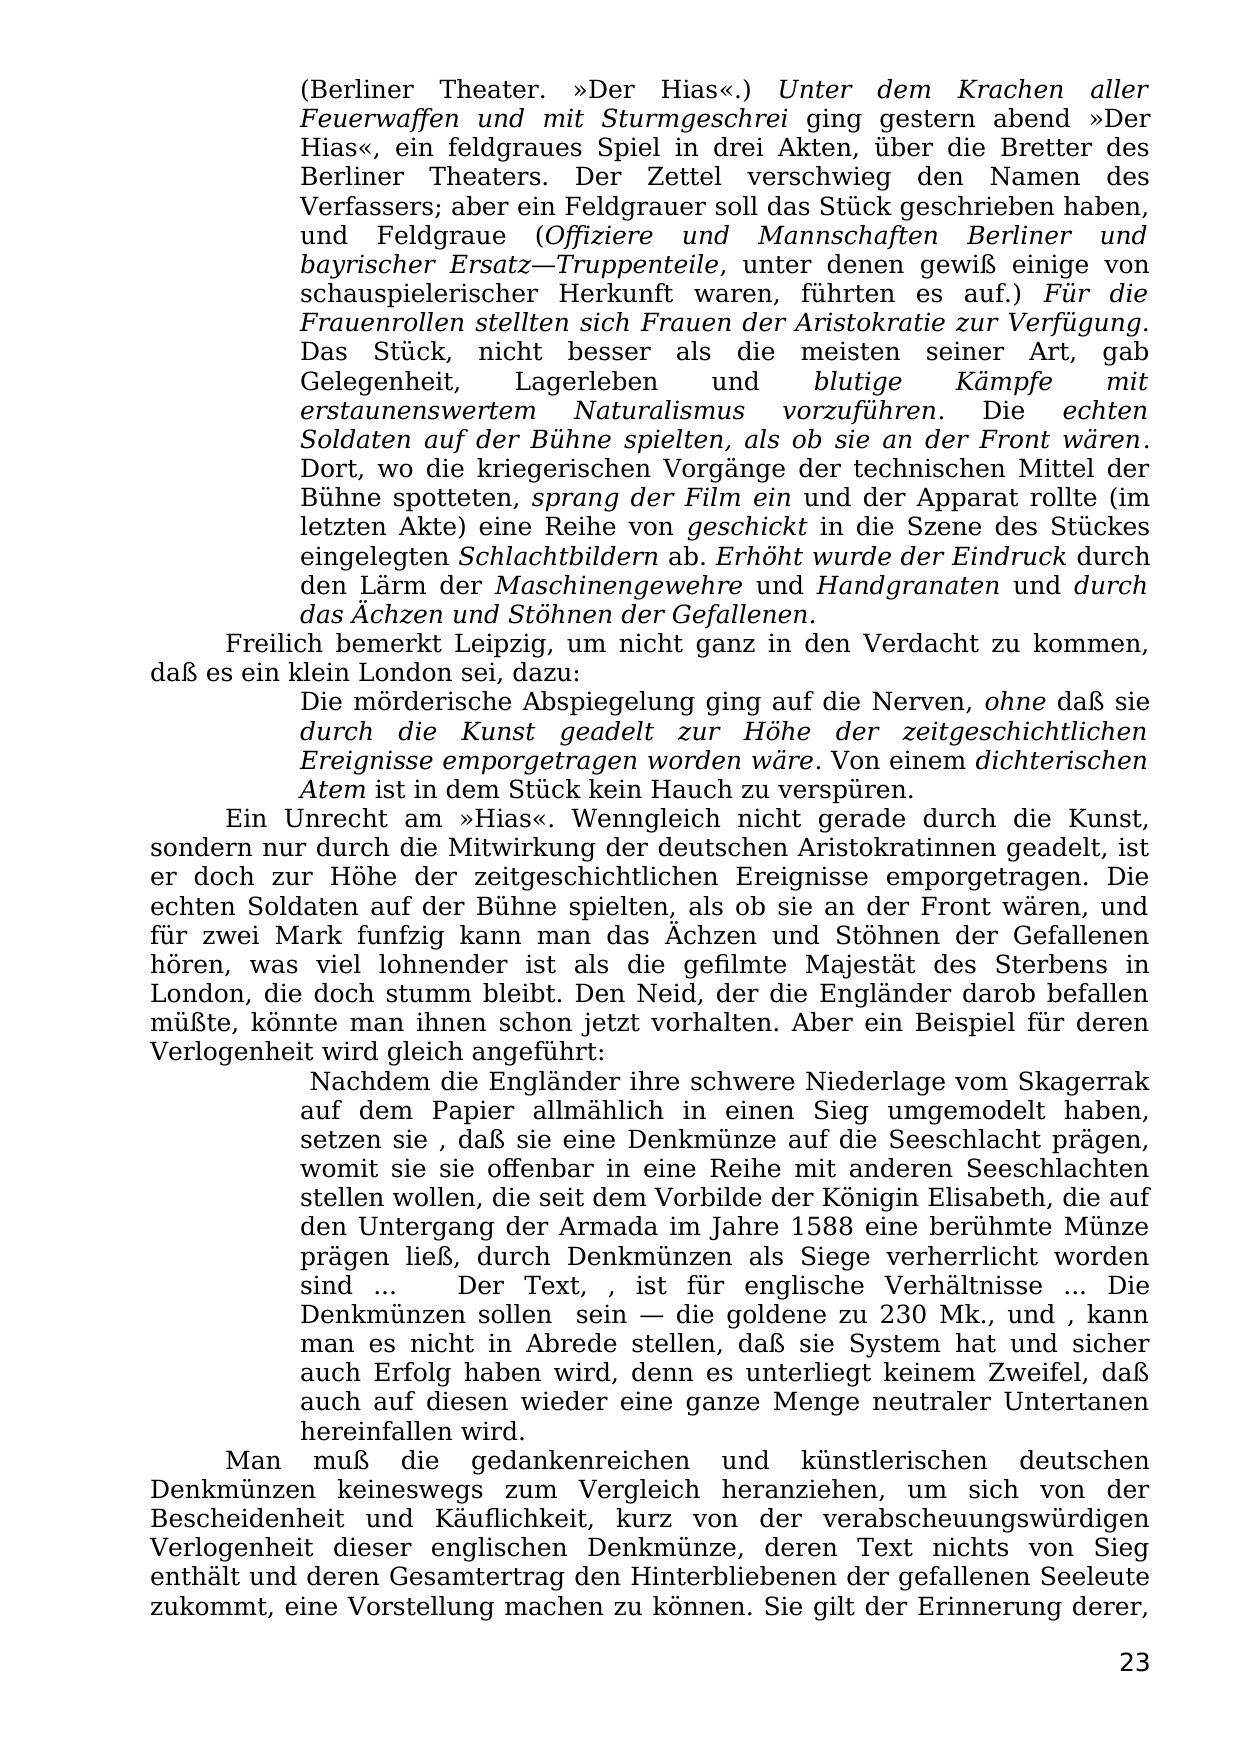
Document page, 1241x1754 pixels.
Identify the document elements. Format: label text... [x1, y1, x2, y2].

text Freilich bemerkt Leipzig, um nicht ganz in den Verdacht zu kommen, daß es ein klein London sei, dazu: [150, 629, 1151, 687]
text Man muß die gedankenreichen und künstlerischen deutschen Denkmünzen keineswegs zum Vergleich heranziehen, um sich von der Bescheidenheit und Käuflichkeit, kurz von der verabscheuungswürdigen Verlogenheit dieser englischen Denkmünze, deren Text nichts von Sieg enthält und deren Gesamt­ertrag den Hinterbliebenen der gefallenen Seeleute zukommt, eine Vorstellung machen zu können. Sie gilt der Erinnerung derer, [150, 1446, 1151, 1621]
text Die mörderische Abspiegelung ging auf die Nerven, ohne daß sie durch die Kunst geadelt zur Höhe der zeitgeschichtlichen Ereignisse emporgetragen worden wäre. Von einem dichterischen Atem ist in dem Stück kein Hauch zu verspüren. [300, 687, 1151, 804]
text (Berliner Theater. »Der Hias«.) Unter dem Krachen aller Feuerwaffen und mit Sturmgeschrei ging gestern abend »Der Hias«, ein feldgraues Spiel in drei Akten, über die Bretter des Berliner Theaters. Der Zettel verschwieg den Namen des Verfassers; aber ein Feldgrauer soll das Stück geschrieben haben, und Feldgraue (Offiziere und Mannschaften Berliner und bayrischer Ersatz—Truppenteile, unter denen gewiß einige von schauspielerischer Herkunft waren, führten es auf.) Für die Frauenrollen stellten sich Frauen der Aristokratie zur Verfügung. Das Stück, nicht besser als die meisten seiner Art, gab Gelegenheit, Lagerleben und blutige Kämpfe mit erstaunenswertem Naturalismus vorzuführen. Die echten Soldaten auf der Bühne spielten, als ob sie an der Front wären. Dort, wo die kriegerischen Vorgänge der technischen Mittel der Bühne spotteten, sprang der Film ein und der Apparat rollte (im letzten Akte) eine Reihe von geschickt in die Szene des Stückes eingelegten Schlachtbildern ab. Erhöht wurde der Eindruck durch den Lärm der Maschinengewehre und Handgranaten und durch das Ächzen und Stöhnen der Gefallenen. [300, 75, 1151, 629]
text Nachdem die Engländer ihre schwere Niederlage vom Skagerrak auf dem Papier allmählich in einen Sieg umgemodelt haben, setzen sie , daß sie eine Denkmünze auf die Seeschlacht prägen, womit sie sie offenbar in eine Reihe mit anderen Seeschlachten stellen wollen, die seit dem Vorbilde der Königin Elisabeth, die auf den Untergang der Armada im Jahre 1588 eine berühmte Münze prägen ließ, durch Denkmünzen als Siege verherrlicht worden sind ... Der Text, , ist für englische Verhältnisse ... Die Denkmünzen sollen sein — die goldene zu 230 Mk., und , kann man es nicht in Abrede stellen, daß sie System hat und sicher auch Erfolg haben wird, denn es unterliegt keinem Zweifel, daß auch auf diesen wieder eine ganze Menge neutraler Untertanen hereinfallen wird. [300, 1067, 1151, 1446]
text Ein Unrecht am »Hias«. Wenngleich nicht gerade durch die Kunst, sondern nur durch die Mitwirkung der deutschen Aristokratinnen geadelt, ist er doch zur Höhe der zeitgeschichtlichen Ereignisse emporgetragen. Die echten Soldaten auf der Bühne spielten, als ob sie an der Front wären, und für zwei Mark funfzig kann man das Ächzen und Stöhnen der Gefallenen hören, was viel lohnender ist als die gefilmte Majestät des Sterbens in London, die doch stumm bleibt. Den Neid, der die Engländer darob befallen müßte, könnte man ihnen schon jetzt vorhalten. Aber ein Beispiel für deren Verlogenheit wird gleich angeführt: [150, 804, 1151, 1067]
